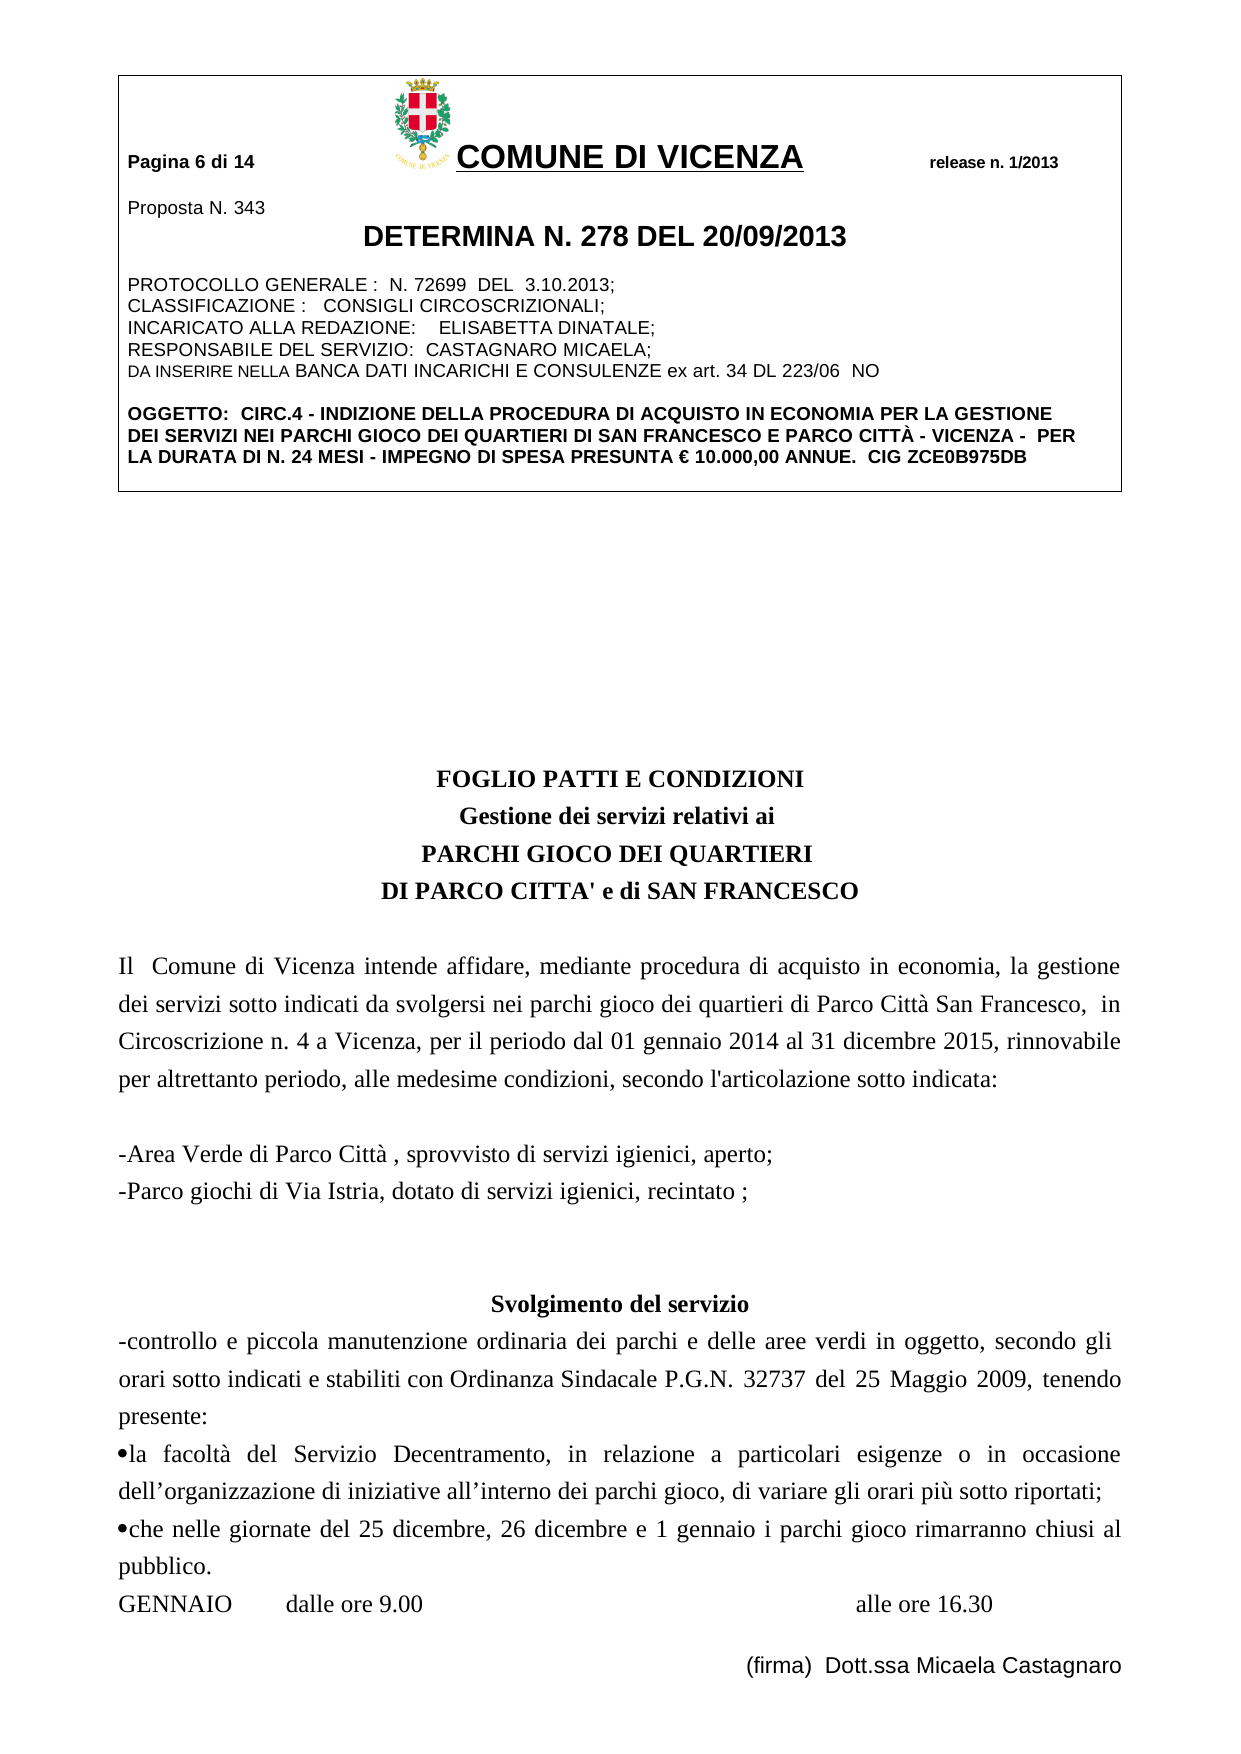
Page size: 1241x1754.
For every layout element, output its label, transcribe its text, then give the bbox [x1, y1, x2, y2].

text DI PARCO CITTA' e di SAN FRANCESCO [118, 867, 1122, 905]
list la facoltà del Servizio Decentramento, in relazione a particolari esigenze o in occasione dell’organizzazione di iniziative all’interno dei parchi gioco, di variare gli orari più sotto riportati; [118, 1430, 1122, 1505]
picture [394, 78, 451, 169]
text - controllo e piccola manutenzione ordinaria dei parchi e delle aree verdi in oggetto, secondo gli orari sotto indicati e stabiliti con Ordinanza Sindacale P.G.N. 32737 del 25 Maggio 2009, tenendo presente: [118, 1317, 1122, 1430]
text Svolgimento del servizio [118, 1280, 1122, 1317]
text -Area Verde di Parco Città , sprovvisto di servizi igienici, aperto; [118, 1130, 1122, 1167]
text GENNAIO dalle ore 9.00 alle ore 16.30 [118, 1580, 1122, 1617]
list che nelle giornate del 25 dicembre, 26 dicembre e 1 gennaio i parchi gioco rimarranno chiusi al pubblico. [118, 1505, 1122, 1580]
text Il Comune di Vicenza intende affidare, mediante procedura di acquisto in economia, la gestione dei servizi sotto indicati da svolgersi nei parchi gioco dei quartieri di Parco Città San Francesco, in Circoscrizione n. 4 a Vicenza, per il periodo dal 01 gennaio 2014 al 31 dicembre 2015, rinnovabile per altrettanto periodo, alle medesime condizioni, secondo l'articolazione sotto indicata: [118, 942, 1122, 1092]
text Gestione dei servizi relativi ai [118, 792, 1122, 830]
text FOGLIO PATTI E CONDIZIONI [118, 755, 1122, 792]
text -Parco giochi di Via Istria, dotato di servizi igienici, recintato ; [118, 1167, 1122, 1205]
text PARCHI GIOCO DEI QUARTIERI [118, 830, 1122, 867]
